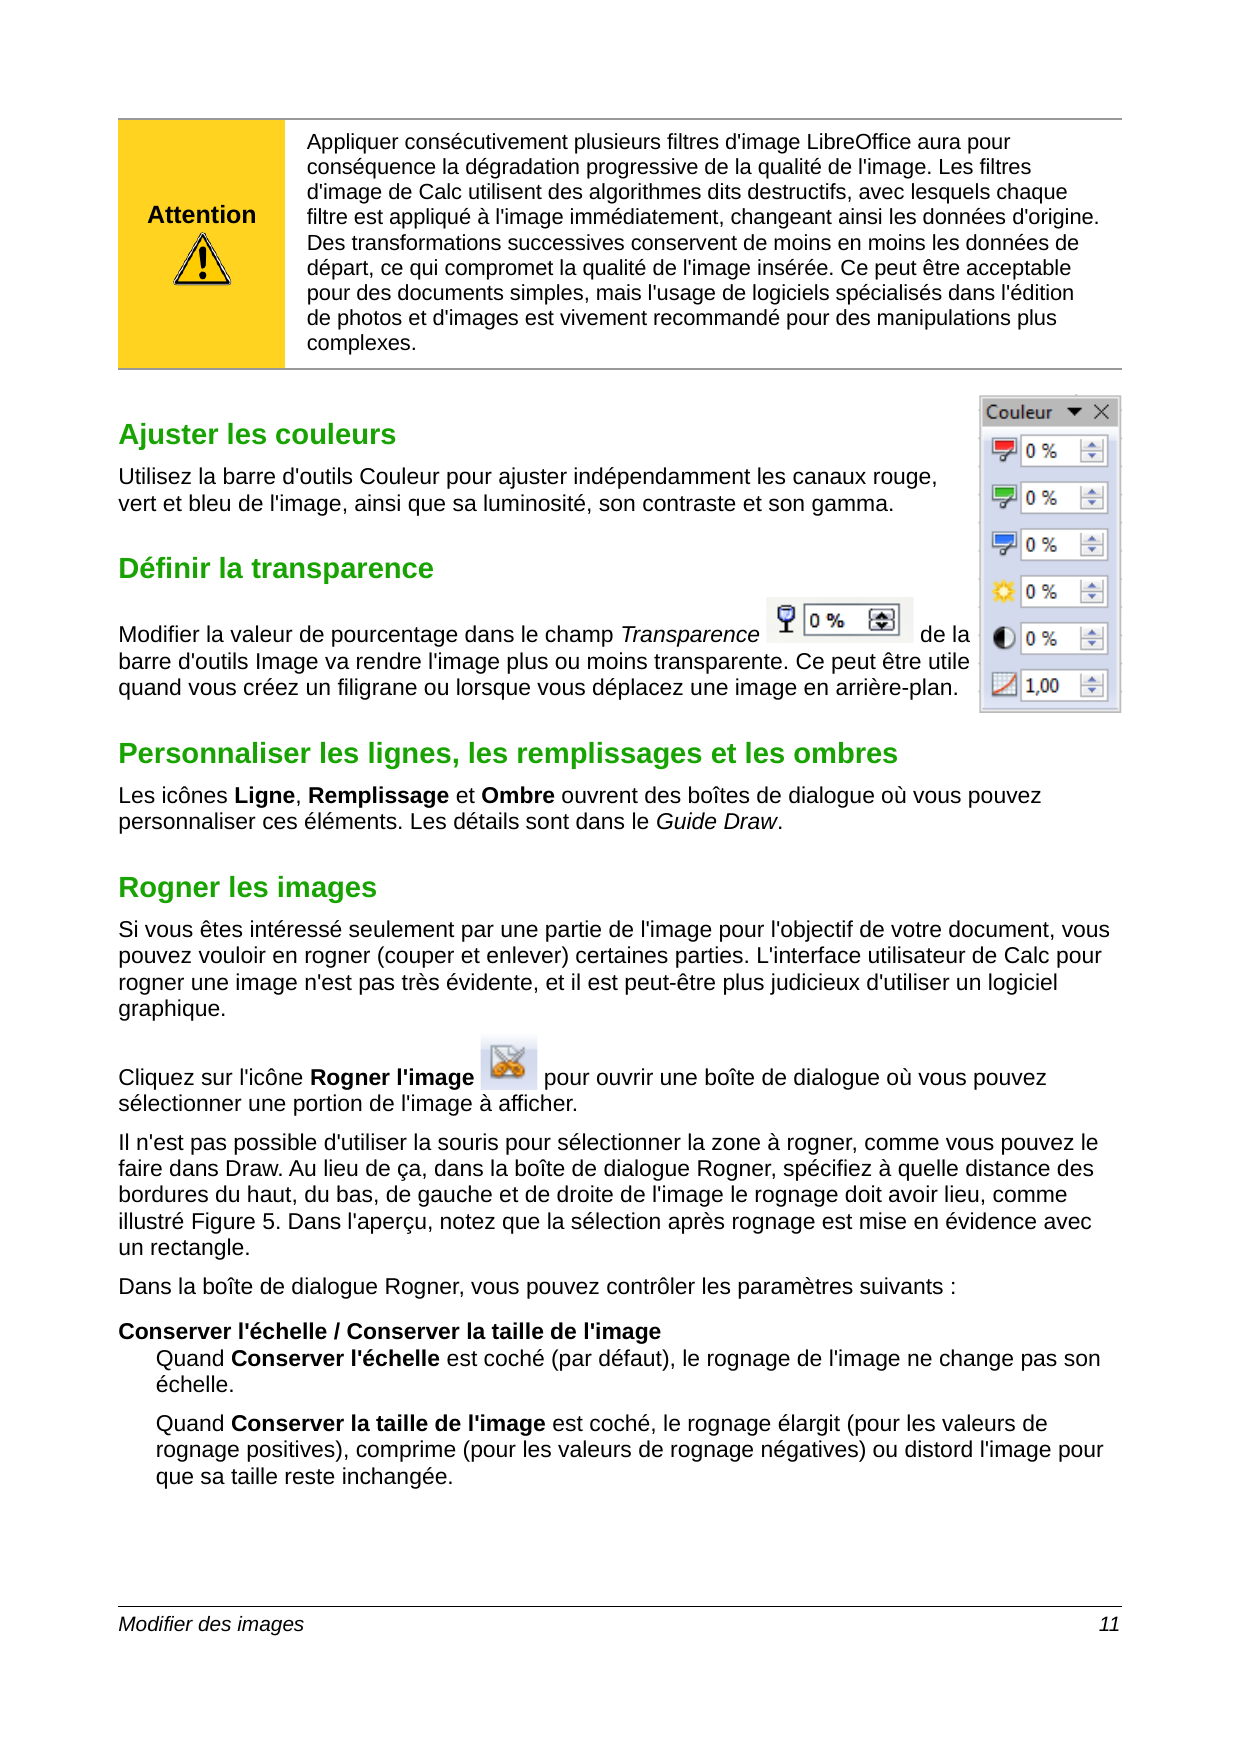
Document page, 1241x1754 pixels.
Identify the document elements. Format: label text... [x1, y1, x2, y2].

list Dans la boîte de dialogue Rogner, vous pouvez contrôler les paramètres suivants : [118, 1273, 1122, 1299]
subtitle Définir la transparence [118, 551, 978, 585]
text Il n'est pas possible d'utiliser la souris pour sélectionner la zone à rogner, comme vous pouvez le faire dans Draw. Au lieu de ça, dans la boîte de dialogue Rogner, spécifiez à quelle distance des bordures du haut, du bas, de gauche et de droite de l'image le rognage doit avoir lieu, comme illustré Figure 5. Dans l'aperçu, notez que la sélection après rognage est mise en évidence avec un rectangle. [118, 1129, 1122, 1261]
text Si vous êtes intéressé seulement par une partie de l'image pour l'objectif de votre document, vous pouvez vouloir en rogner (couper et enlever) certaines parties. L'interface utilisateur de Calc pour rogner une image n'est pas très évidente, et il est peut-être plus judicieux d'utiliser un logiciel graphique. [118, 916, 1122, 1022]
text Les icônes Ligne, Remplissage et Ombre ouvrent des boîtes de dialogue où vous pouvez personnaliser ces éléments. Les détails sont dans le Guide Draw. [118, 782, 1122, 835]
picture [766, 597, 914, 643]
subtitle Rogner les images [118, 870, 1122, 904]
text Utilisez la barre d'outils Couleur pour ajuster indépendamment les canaux rouge, vert et bleu de l'image, ainsi que sa luminosité, son contraste et son gamma. [118, 463, 978, 516]
text Modifier la valeur de pourcentage dans le champ Transparence de la barre d'outils Image va rendre l'image plus ou moins transparente. Ce peut être utile quand vous créez un filigrane ou lorsque vous déplacez une image en arrière-plan. [118, 597, 978, 701]
picture [480, 1034, 538, 1090]
picture [169, 228, 234, 289]
text Cliquez sur l'icône Rogner l'image pour ouvrir une boîte de dialogue où vous pouvez sélectionner une portion de l'image à afficher. [118, 1034, 1122, 1116]
text Quand Conserver l'échelle est coché (par défaut), le rognage de l'image ne change pas son échelle. [156, 1345, 1122, 1397]
text Conserver l'échelle / Conserver la taille de l'image [118, 1318, 1122, 1345]
text Quand Conserver la taille de l'image est coché, le rognage élargit (pour les valeurs de rognage positives), comprime (pour les valeurs de rognage négatives) ou distord l'image pour que sa taille reste inchangée. [156, 1410, 1122, 1489]
table_header Appliquer consécutivement plusieurs filtres d'image LibreOffice aura pour conséquence la dégradation progressive de la qualité de l'image. Les filtres d'image de Calc utilisent des algorithmes dits destructifs, avec lesquels chaque filtre est appliqué à l'image immédiatement, changeant ainsi les données d'origine. Des transformations successives conservent de moins en moins les données de départ, ce qui compromet la qualité de l'image insérée. Ce peut être acceptable pour des documents simples, mais l'usage de logiciels spécialisés dans l'édition de photos et d'images est vivement recommandé pour des manipulations plus complexes. [285, 120, 1122, 368]
subtitle Ajuster les couleurs [118, 417, 978, 451]
subtitle Personnaliser les lignes, les remplissages et les ombres [118, 736, 1122, 769]
table_header Attention [118, 120, 285, 368]
picture [978, 394, 1123, 713]
